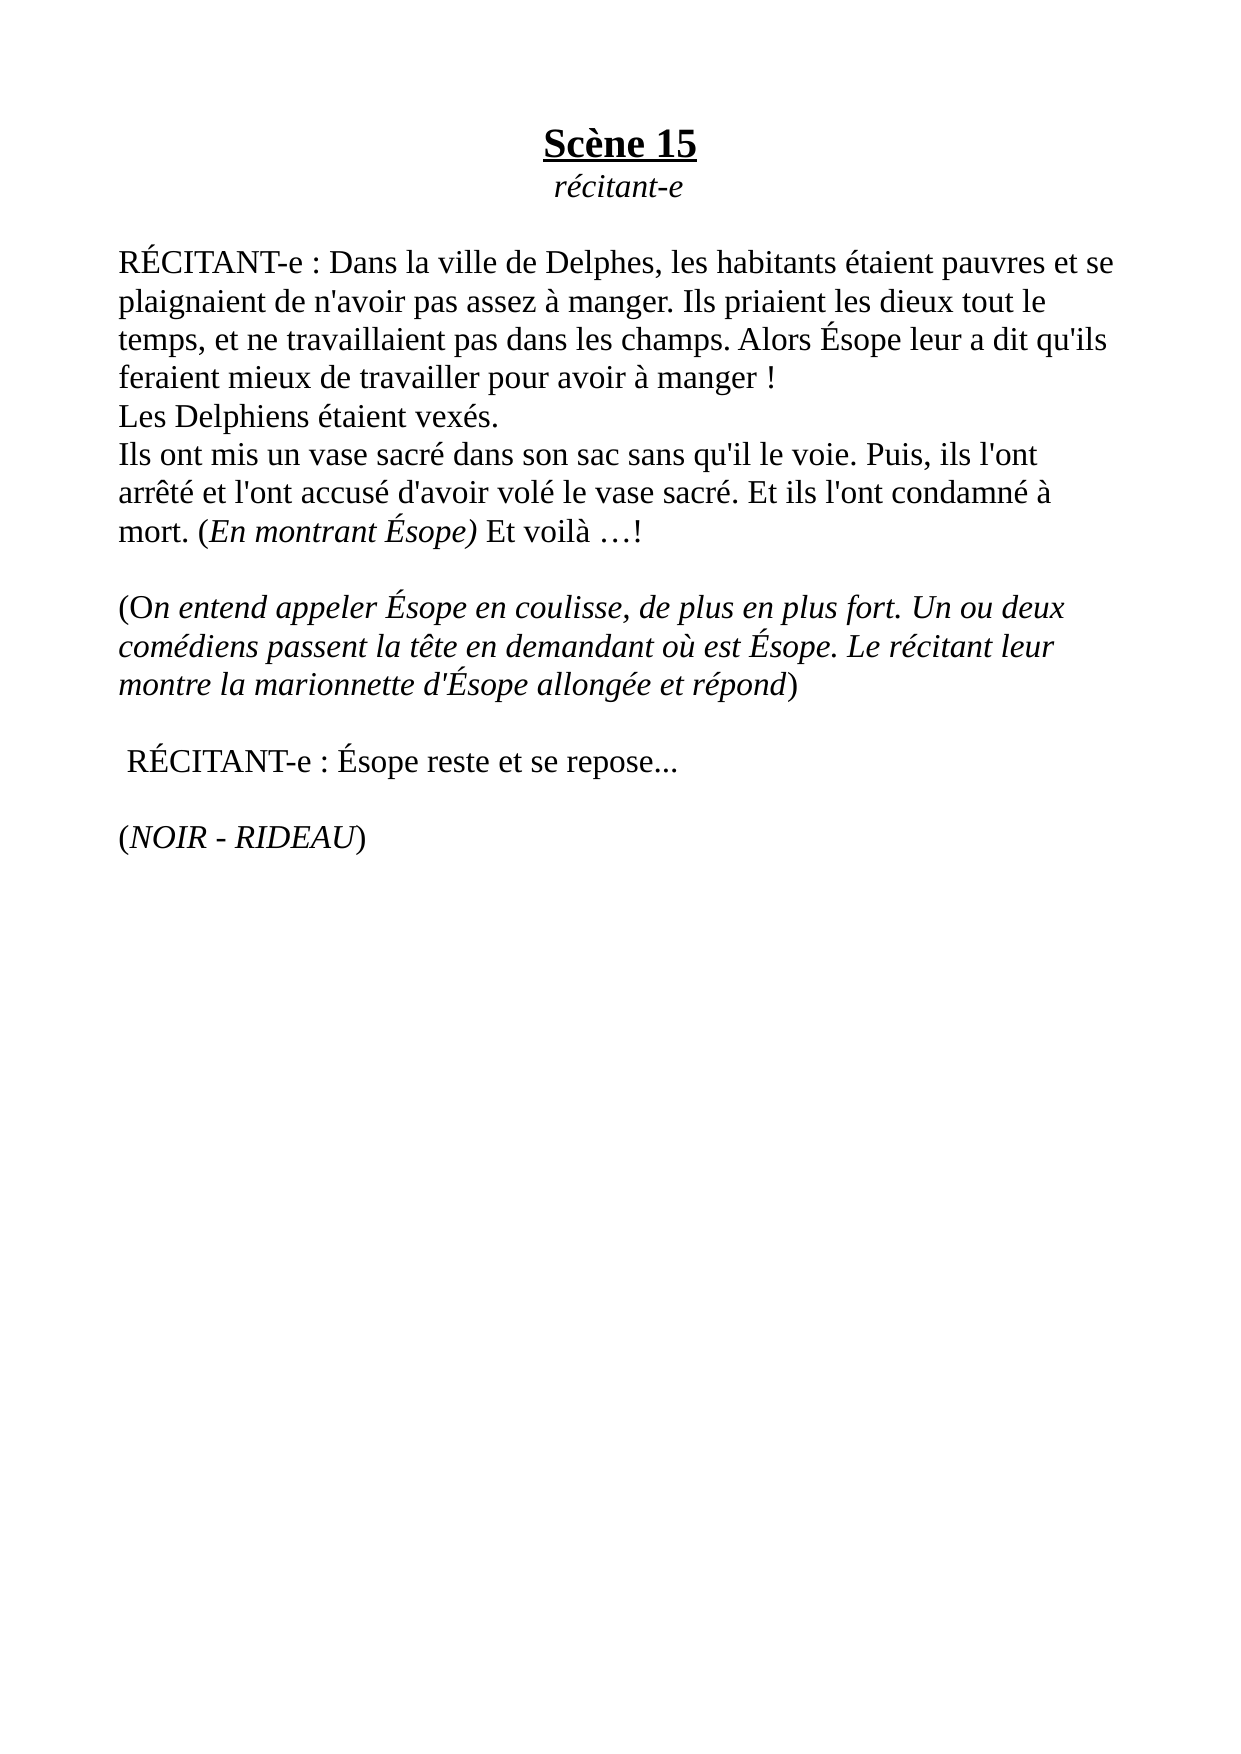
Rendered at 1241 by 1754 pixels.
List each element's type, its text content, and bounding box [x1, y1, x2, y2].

text RÉCITANT-e : Dans la ville de Delphes, les habitants étaient pauvres et se plaignaient de n'avoir pas assez à manger. Ils priaient les dieux tout le temps, et ne travaillaient pas dans les champs. Alors Ésope leur a dit qu'ils feraient mieux de travailler pour avoir à manger ! [118, 243, 1122, 396]
text (On entend appeler Ésope en coulisse, de plus en plus fort. Un ou deux comédiens passent la tête en demandant où est Ésope. Le récitant leur montre la marionnette d'Ésope allongée et répond) [118, 588, 1122, 703]
text Ils ont mis un vase sacré dans son sac sans qu'il le voie. Puis, ils l'ont arrêté et l'ont accusé d'avoir volé le vase sacré. Et ils l'ont condamné à mort. (En montrant Ésope) Et voilà …! [118, 434, 1122, 549]
text récitant-e [118, 166, 1122, 204]
text RÉCITANT-e : Ésope reste et se repose... [118, 741, 1122, 779]
text (NOIR - RIDEAU) [118, 818, 1122, 856]
text Scène 15 [118, 118, 1122, 166]
text Les Delphiens étaient vexés. [118, 396, 1122, 434]
